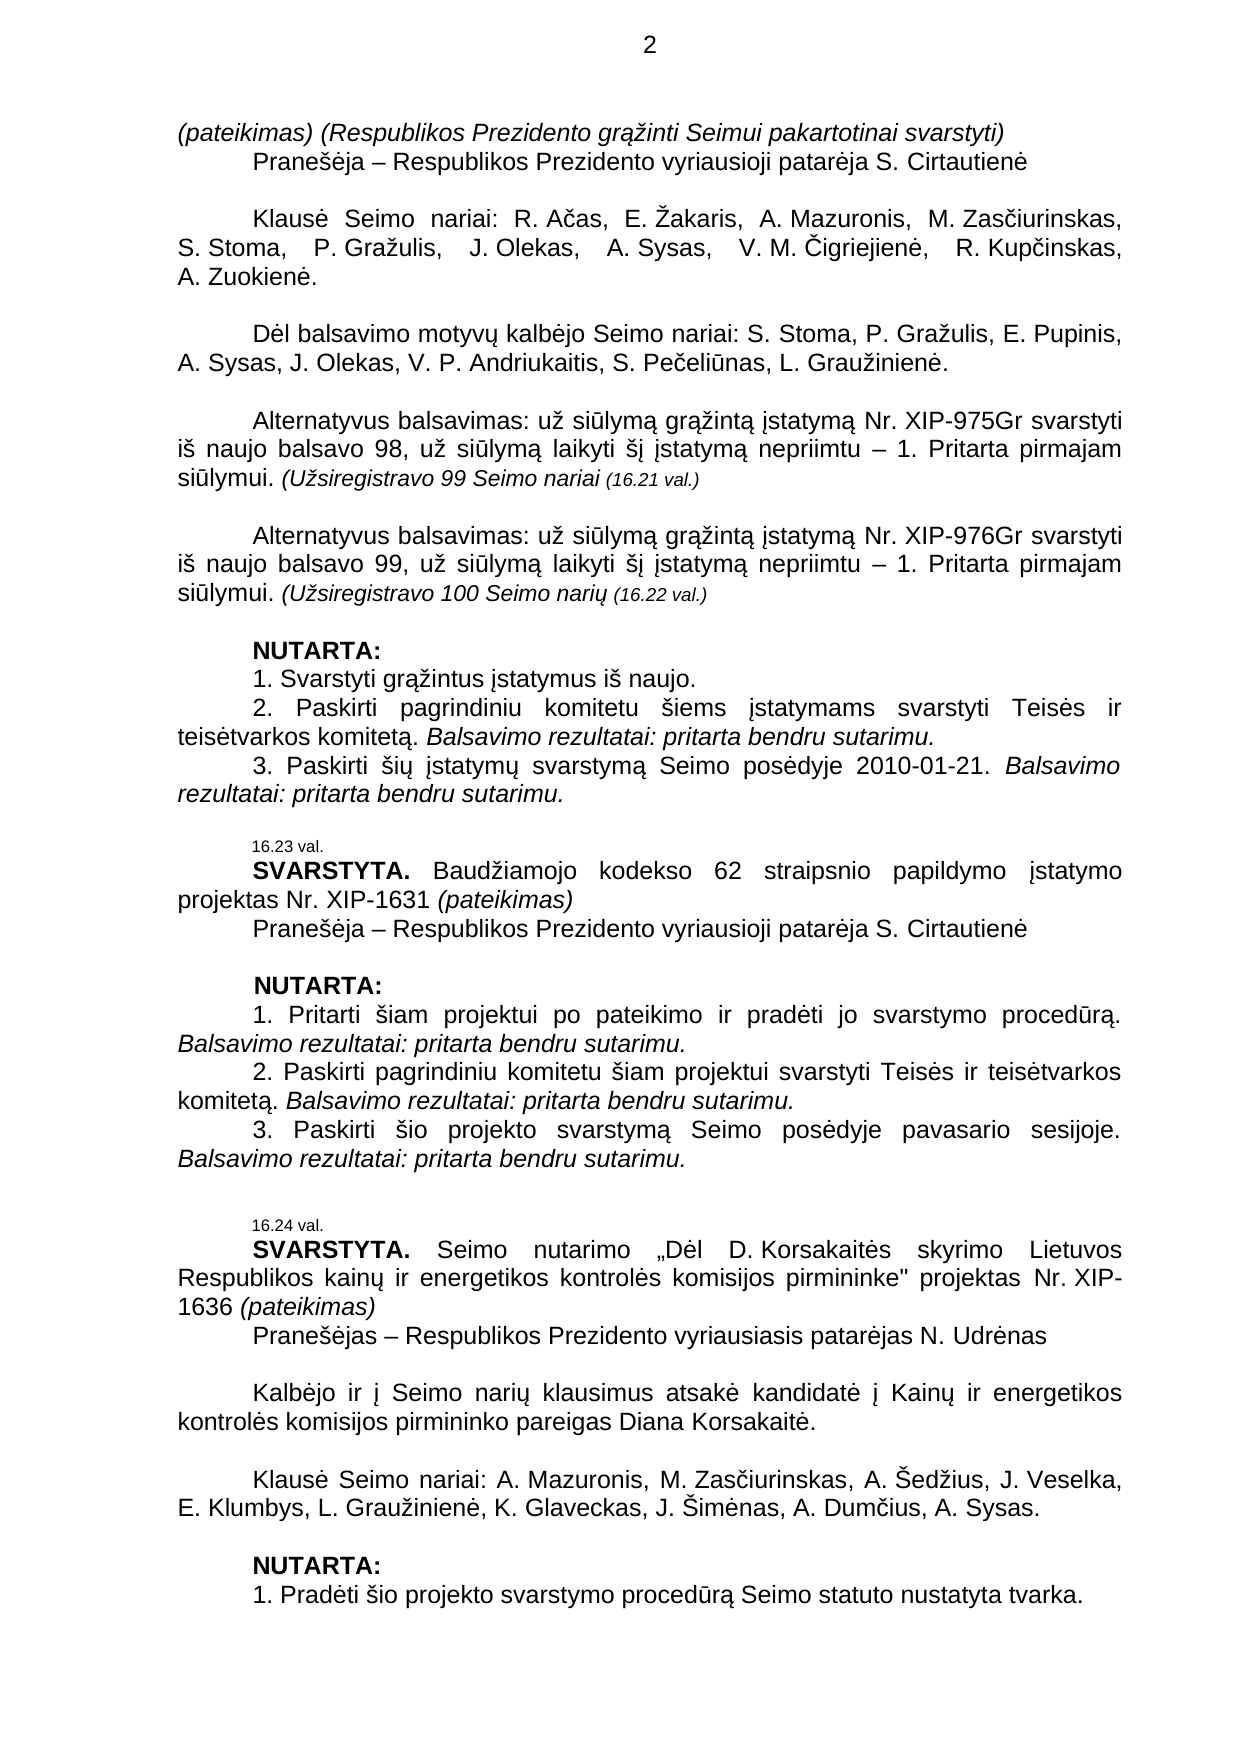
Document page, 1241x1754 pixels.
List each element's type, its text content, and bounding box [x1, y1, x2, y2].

text 1. Pritarti šiam projektui po pateikimo ir pradėti jo svarstymo procedūrą. Balsavimo rezultatai: pritarta bendru sutarimu. [177, 1000, 1122, 1057]
text SVARSTYTA. Seimo nutarimo „Dėl D. Korsakaitės skyrimo Lietuvos Respublikos kainų ir energetikos kontrolės komisijos pirmininke" projektas Nr. XIP-1636 (pateikimas) [177, 1234, 1122, 1321]
text NUTARTA: [177, 971, 1122, 1000]
text Pranešėja – Respublikos Prezidento vyriausioji patarėja S. Cirtautienė [177, 913, 1122, 942]
text 3. Paskirti šių įstatymų svarstymą Seimo posėdyje 2010-01-21. Balsavimo rezultatai: pritarta bendru sutarimu. [177, 751, 1122, 808]
text Kalbėjo ir į Seimo narių klausimus atsakė kandidatė į Kainų ir energetikos kontrolės komisijos pirmininko pareigas Diana Korsakaitė. [177, 1378, 1122, 1436]
text Pranešėjas – Respublikos Prezidento vyriausiasis patarėjas N. Udrėnas [177, 1321, 1122, 1349]
text (pateikimas) (Respublikos Prezidento grąžinti Seimui pakartotinai svarstyti) [177, 118, 1122, 147]
text Alternatyvus balsavimas: už siūlymą grąžintą įstatymą Nr. XIP-975Gr svarstyti iš naujo balsavo 98, už siūlymą laikyti šį įstatymą nepriimtu – 1. Pritarta pirmajam siūlymui. (Užsiregistravo 99 Seimo nariai (16.21 val.) [177, 406, 1122, 492]
text Dėl balsavimo motyvų kalbėjo Seimo nariai: S. Stoma, P. Gražulis, E. Pupinis, A. Sysas, J. Olekas, V. P. Andriukaitis, S. Pečeliūnas, L. Graužinienė. [177, 319, 1122, 377]
text 3. Paskirti šio projekto svarstymą Seimo posėdyje pavasario sesijoje. Balsavimo rezultatai: pritarta bendru sutarimu. [177, 1115, 1122, 1172]
text NUTARTA: [177, 636, 1122, 664]
text Klausė Seimo nariai: R. Ačas, E. Žakaris, A. Mazuronis, M. Zasčiurinskas, S. Stoma, P. Gražulis, J. Olekas, A. Sysas, V. M. Čigriejienė, R. Kupčinskas, A. Zuokienė. [177, 204, 1122, 291]
text Pranešėja – Respublikos Prezidento vyriausioji patarėja S. Cirtautienė [177, 147, 1122, 176]
text 2. Paskirti pagrindiniu komitetu šiam projektui svarstyti Teisės ir teisėtvarkos komitetą. Balsavimo rezultatai: pritarta bendru sutarimu. [177, 1057, 1122, 1115]
text 16.23 val. [177, 837, 1122, 856]
text Alternatyvus balsavimas: už siūlymą grąžintą įstatymą Nr. XIP-976Gr svarstyti iš naujo balsavo 99, už siūlymą laikyti šį įstatymą nepriimtu – 1. Pritarta pirmajam siūlymui. (Užsiregistravo 100 Seimo narių (16.22 val.) [177, 521, 1122, 607]
text Klausė Seimo nariai: A. Mazuronis, M. Zasčiurinskas, A. Šedžius, J. Veselka, E. Klumbys, L. Graužinienė, K. Glaveckas, J. Šimėnas, A. Dumčius, A. Sysas. [177, 1464, 1122, 1522]
text SVARSTYTA. Baudžiamojo kodekso 62 straipsnio papildymo įstatymo projektas Nr. XIP-1631 (pateikimas) [177, 856, 1122, 913]
text NUTARTA: [177, 1551, 1122, 1579]
text 1. Pradėti šio projekto svarstymo procedūrą Seimo statuto nustatyta tvarka. [177, 1579, 1122, 1608]
text 2. Paskirti pagrindiniu komitetu šiems įstatymams svarstyti Teisės ir teisėtvarkos komitetą. Balsavimo rezultatai: pritarta bendru sutarimu. [177, 693, 1122, 751]
text 1. Svarstyti grąžintus įstatymus iš naujo. [177, 664, 1122, 693]
text 16.24 val. [177, 1215, 1122, 1234]
